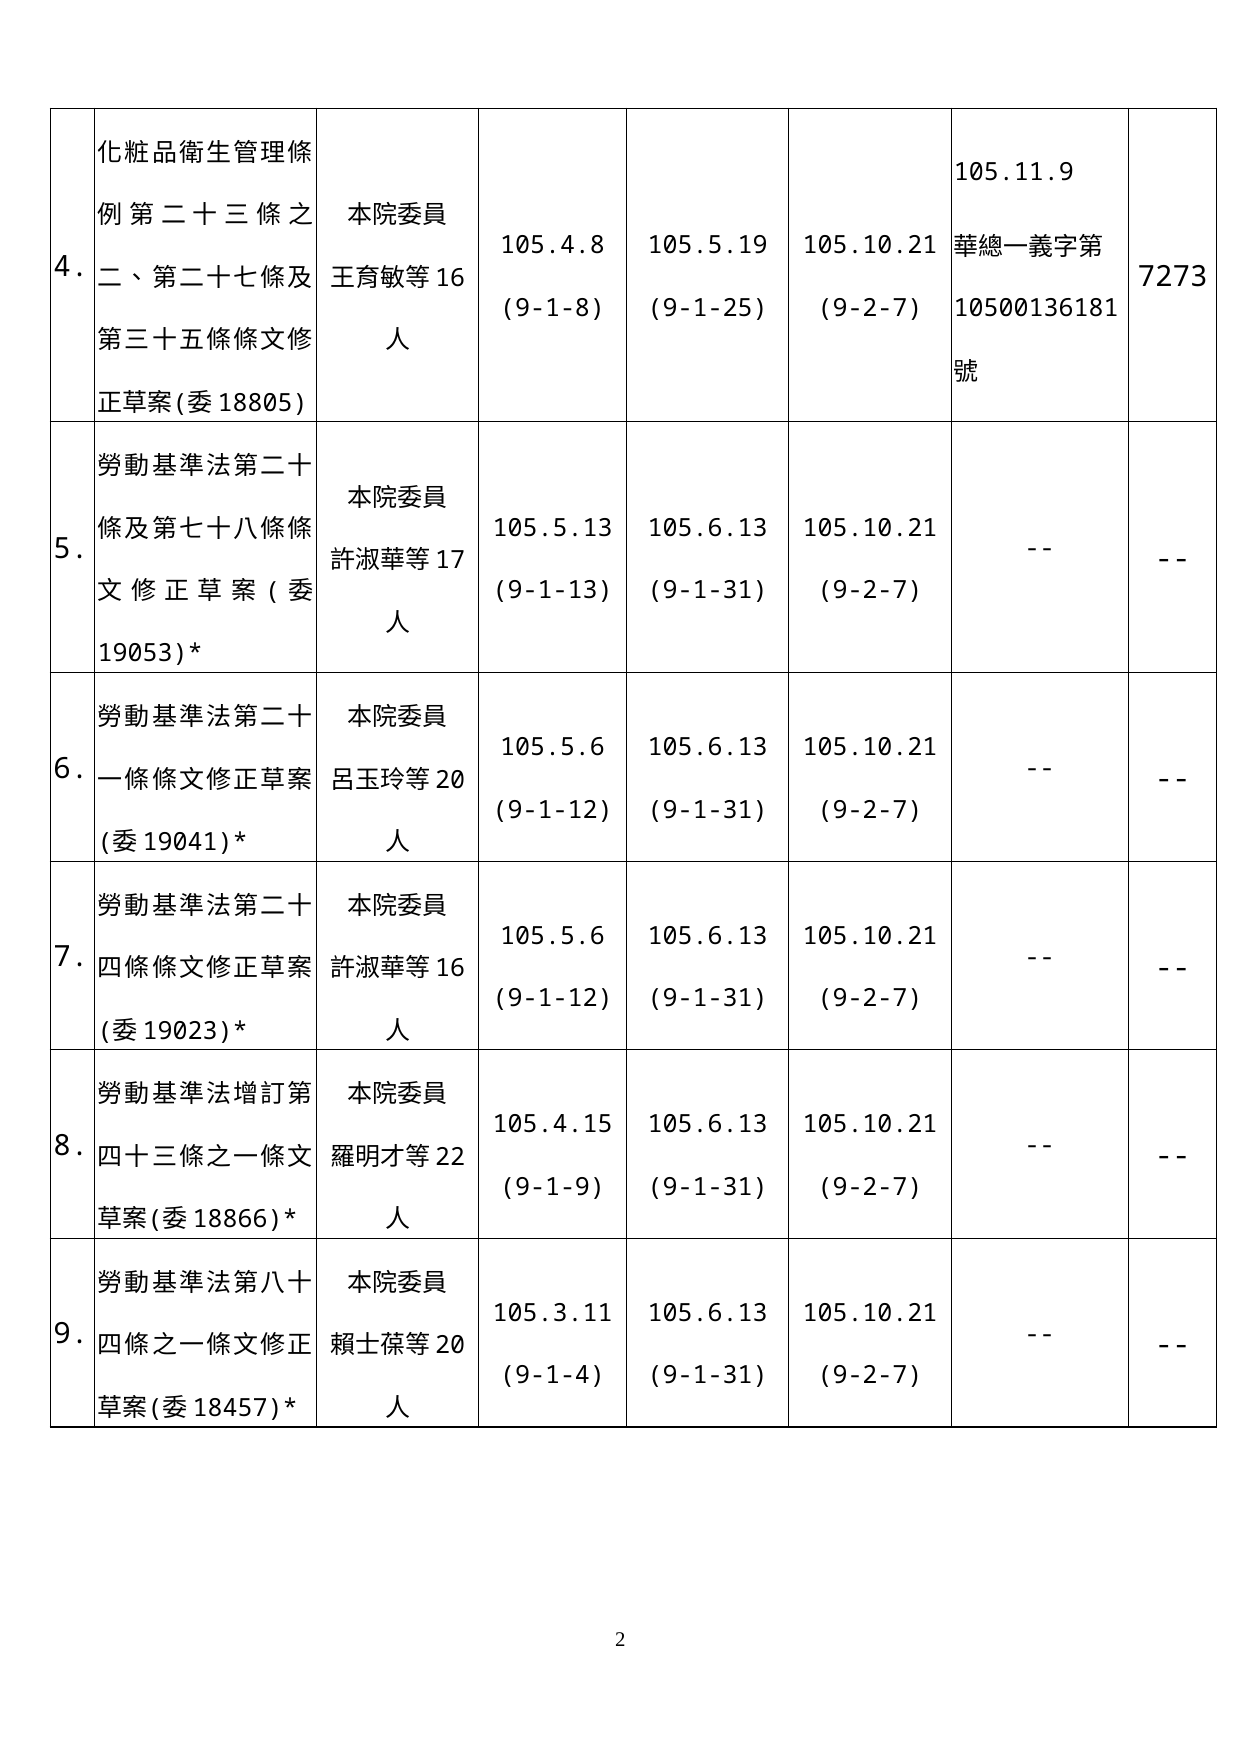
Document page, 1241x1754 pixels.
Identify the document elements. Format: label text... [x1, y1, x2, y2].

table_cell -- [1129, 862, 1216, 1049]
table_cell 105.10.21 (9-2-7) [789, 673, 951, 861]
table_cell -- [1129, 422, 1216, 672]
table_cell -- [952, 1050, 1128, 1238]
table_cell 105.5.6 (9-1-12) [479, 673, 626, 861]
table_cell 本院委員 呂玉玲等20人 [317, 673, 478, 861]
table_cell 105.5.6 (9-1-12) [479, 862, 626, 1049]
table_cell 化粧品衛生管理條例第二十三條之二、第二十七條及第三十五條條文修正草案(委18805) [95, 109, 316, 421]
table_cell 勞動基準法第二十一條條文修正草案(委19041)* [95, 673, 316, 861]
table_cell 105.5.19 (9-1-25) [627, 109, 788, 421]
table_cell [51, 862, 94, 1049]
table_cell 105.10.21 (9-2-7) [789, 109, 951, 421]
table_cell 105.6.13 (9-1-31) [627, 422, 788, 672]
table_cell 本院委員 許淑華等16人 [317, 862, 478, 1049]
table_cell 勞動基準法增訂第四十三條之一條文草案(委18866)* [95, 1050, 316, 1238]
table_cell -- [952, 673, 1128, 861]
table_cell -- [952, 1239, 1128, 1426]
table_cell 勞動基準法第二十條及第七十八條條文修正草案(委19053)* [95, 422, 316, 672]
table_cell 本院委員 賴士葆等20人 [317, 1239, 478, 1426]
table_cell -- [1129, 673, 1216, 861]
table_cell 105.6.13 (9-1-31) [627, 1239, 788, 1426]
table_cell -- [952, 862, 1128, 1049]
table_cell 勞動基準法第八十四條之一條文修正草案(委18457)* [95, 1239, 316, 1426]
table_cell 105.3.11 (9-1-4) [479, 1239, 626, 1426]
table_cell 105.10.21 (9-2-7) [789, 1239, 951, 1426]
table_cell -- [1129, 1050, 1216, 1238]
table_cell [51, 1050, 94, 1238]
table_cell [51, 673, 94, 861]
table_cell 105.6.13 (9-1-31) [627, 673, 788, 861]
table_cell [51, 1239, 94, 1426]
table_cell 105.6.13 (9-1-31) [627, 1050, 788, 1238]
table_cell -- [1129, 1239, 1216, 1426]
table_cell 本院委員 羅明才等22人 [317, 1050, 478, 1238]
table_cell 105.10.21 (9-2-7) [789, 1050, 951, 1238]
table_cell 105.11.9 華總一義字第10500136181號 [952, 109, 1128, 421]
table_cell 105.6.13 (9-1-31) [627, 862, 788, 1049]
table_cell -- [952, 422, 1128, 672]
table_cell 105.4.15 (9-1-9) [479, 1050, 626, 1238]
table_cell 105.4.8 (9-1-8) [479, 109, 626, 421]
table_cell 105.5.13 (9-1-13) [479, 422, 626, 672]
table_cell [51, 109, 94, 421]
table_cell 勞動基準法第二十四條條文修正草案(委19023)* [95, 862, 316, 1049]
table_cell 本院委員 王育敏等16人 [317, 109, 478, 421]
table_cell [51, 422, 94, 672]
table_cell 105.10.21 (9-2-7) [789, 422, 951, 672]
table_cell 7273 [1129, 109, 1216, 421]
table_cell 105.10.21 (9-2-7) [789, 862, 951, 1049]
table_cell 本院委員 許淑華等17人 [317, 422, 478, 672]
